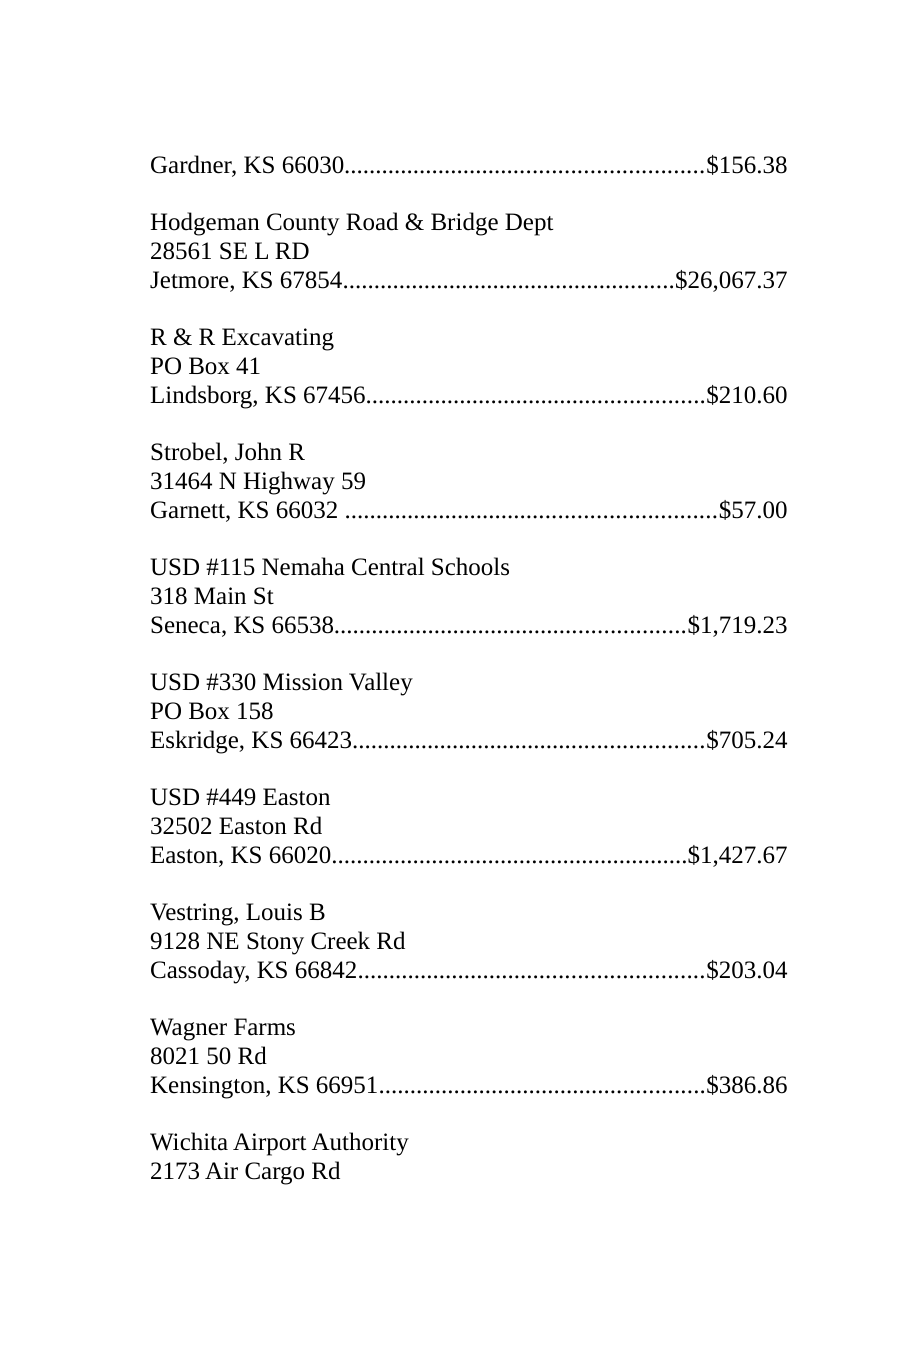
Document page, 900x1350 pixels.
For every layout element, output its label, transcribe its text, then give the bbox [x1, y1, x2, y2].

text Wichita Airport Authority 2173 Air Cargo Rd Wichita, KS 67209 $6,176.74 [150, 1127, 787, 1185]
text Hambelton, Paul 14619 Edgerton Rd Gardner, KS 66030 $156.38 [150, 150, 787, 179]
text Wagner Farms 8021 50 Rd Kensington, KS 66951 $386.86 [150, 1012, 787, 1099]
text Strobel, John R 31464 N Highway 59 Garnett, KS 66032 $57.00 [150, 437, 787, 524]
text USD #115 Nemaha Central Schools 318 Main St Seneca, KS 66538 $1,719.23 [150, 552, 787, 639]
text USD #449 Easton 32502 Easton Rd Easton, KS 66020 $1,427.67 [150, 782, 787, 869]
text R & R Excavating PO Box 41 Lindsborg, KS 67456 $210.60 [150, 322, 787, 409]
text Vestring, Louis B 9128 NE Stony Creek Rd Cassoday, KS 66842 $203.04 [150, 897, 787, 984]
text USD #330 Mission Valley PO Box 158 Eskridge, KS 66423 $705.24 [150, 667, 787, 754]
text Hodgeman County Road & Bridge Dept 28561 SE L RD Jetmore, KS 67854 $26,067.37 [150, 207, 787, 294]
